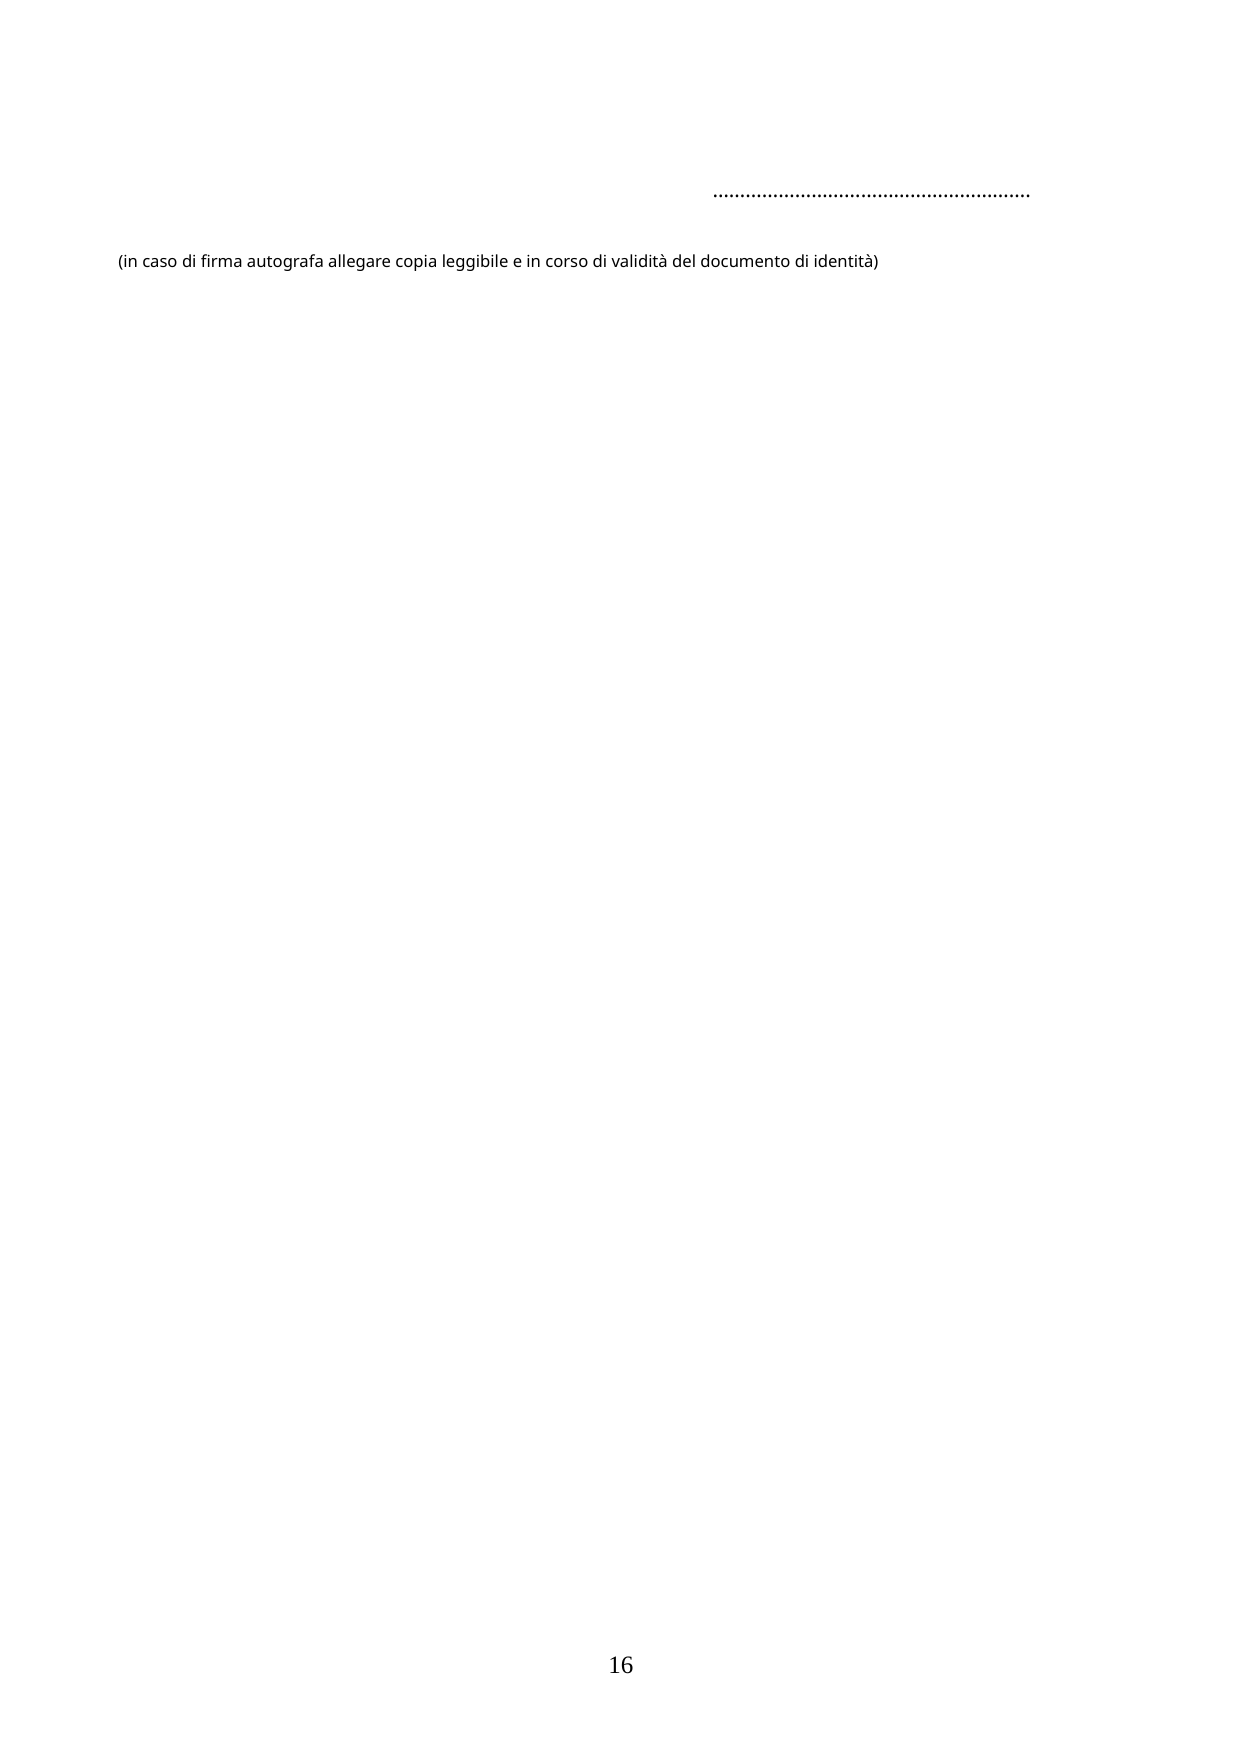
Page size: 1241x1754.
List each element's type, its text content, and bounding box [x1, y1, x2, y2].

text …………………………………………………. [620, 175, 1123, 203]
text (in caso di firma autografa allegare copia leggibile e in corso di validità del documento di identità) [118, 250, 1123, 272]
